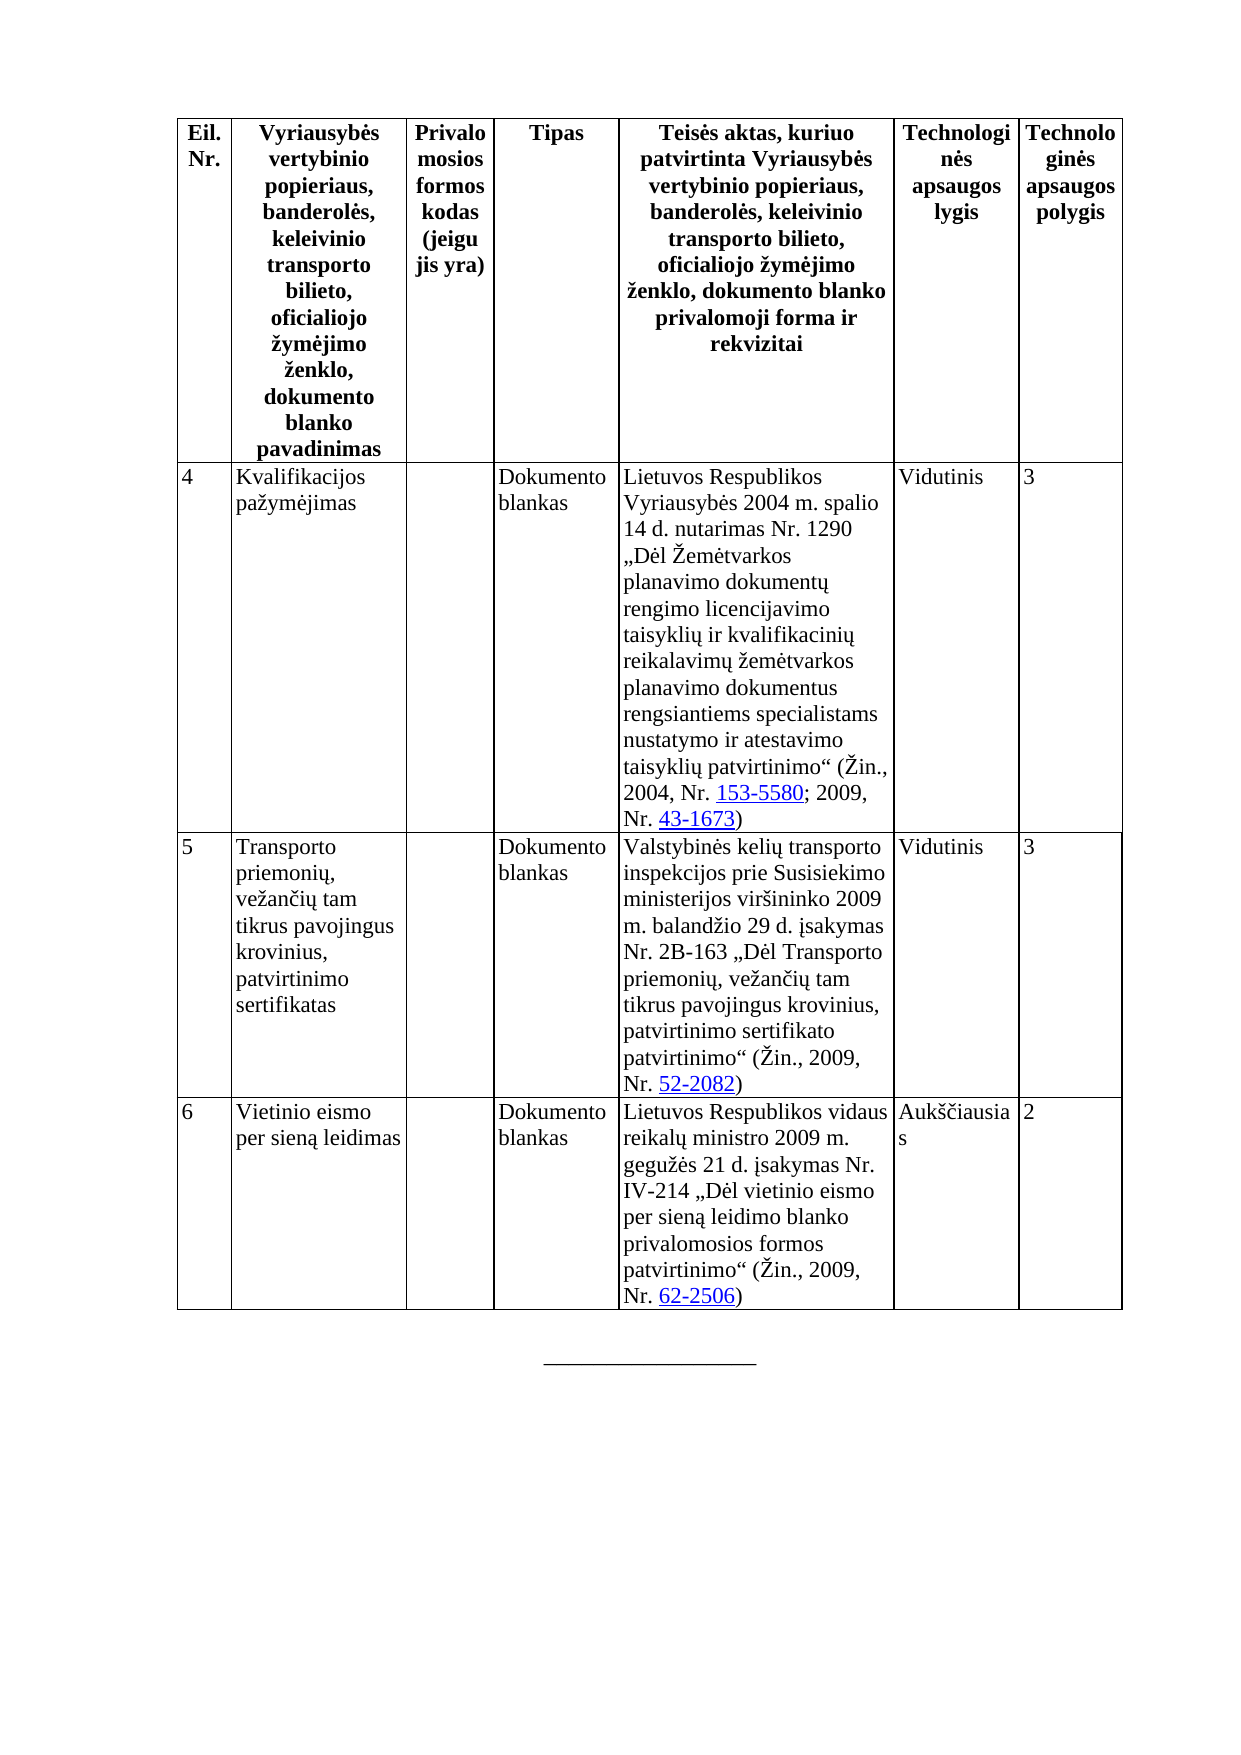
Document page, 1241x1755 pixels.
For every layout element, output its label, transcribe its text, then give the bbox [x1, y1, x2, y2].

table_cell Vidutinis [895, 833, 1018, 1096]
text _________________ [177, 1339, 1122, 1368]
table_header Teisės aktas, kuriuo patvirtinta Vyriausybės vertybinio popieriaus, banderolės, keleivinio transporto bilieto, oficialiojo žymėjimo ženklo, dokumento blanko privalomoji forma ir rekvizitai [620, 119, 893, 462]
table_cell 2 [1020, 1098, 1121, 1309]
table_header Tipas [495, 119, 618, 462]
table_cell 6 [178, 1098, 231, 1309]
table_header Privalomosios formos kodas (jeigu jis yra) [407, 119, 493, 462]
table_cell Valstybinės kelių transporto inspekcijos prie Susisiekimo ministerijos viršininko 2009 m. balandžio 29 d. įsakymas Nr. 2B-163 „Dėl Transporto priemonių, vežančių tam tikrus pavojingus krovinius, patvirtinimo sertifikato patvirtinimo“ (Žin., 2009, Nr. 52-2082) [620, 833, 893, 1096]
table_cell 3 [1020, 833, 1121, 1096]
table_cell Kvalifikacijos pažymėjimas [232, 463, 406, 832]
table_header Technologinės apsaugos lygis [895, 119, 1018, 462]
table_cell Dokumento blankas [495, 1098, 618, 1309]
table_header Vyriausybės vertybinio popieriaus, banderolės, keleivinio transporto bilieto, oficialiojo žymėjimo ženklo, dokumento blanko pavadinimas [232, 119, 406, 462]
table_cell Transporto priemonių, vežančių tam tikrus pavojingus krovinius, patvirtinimo sertifikatas [232, 833, 406, 1096]
table_cell Dokumento blankas [495, 833, 618, 1096]
table_cell Vietinio eismo per sieną leidimas [232, 1098, 406, 1309]
table_cell 4 [178, 463, 231, 832]
table_cell Vidutinis [895, 463, 1018, 832]
table_header Technologinės apsaugos polygis [1020, 119, 1122, 462]
table_cell Lietuvos Respublikos vidaus reikalų ministro 2009 m. gegužės 21 d. įsakymas Nr. IV-214 „Dėl vietinio eismo per sieną leidimo blanko privalomosios formos patvirtinimo“ (Žin., 2009, Nr. 62-2506) [620, 1098, 893, 1309]
table_cell 3 [1020, 463, 1122, 832]
table_cell [407, 463, 493, 832]
table_cell Aukščiausias [895, 1098, 1018, 1309]
table_cell Dokumento blankas [495, 463, 618, 832]
table_cell [407, 833, 493, 1096]
table_cell 5 [178, 833, 231, 1096]
table_cell Lietuvos Respublikos Vyriausybės 2004 m. spalio 14 d. nutarimas Nr. 1290 „Dėl Žemėtvarkos planavimo dokumentų rengimo licencijavimo taisyklių ir kvalifikacinių reikalavimų žemėtvarkos planavimo dokumentus rengsiantiems specialistams nustatymo ir atestavimo taisyklių patvirtinimo“ (Žin., 2004, Nr. 153-5580; 2009, Nr. 43-1673) [620, 463, 893, 832]
table_header Eil. Nr. [178, 119, 231, 462]
table_cell [407, 1098, 493, 1309]
